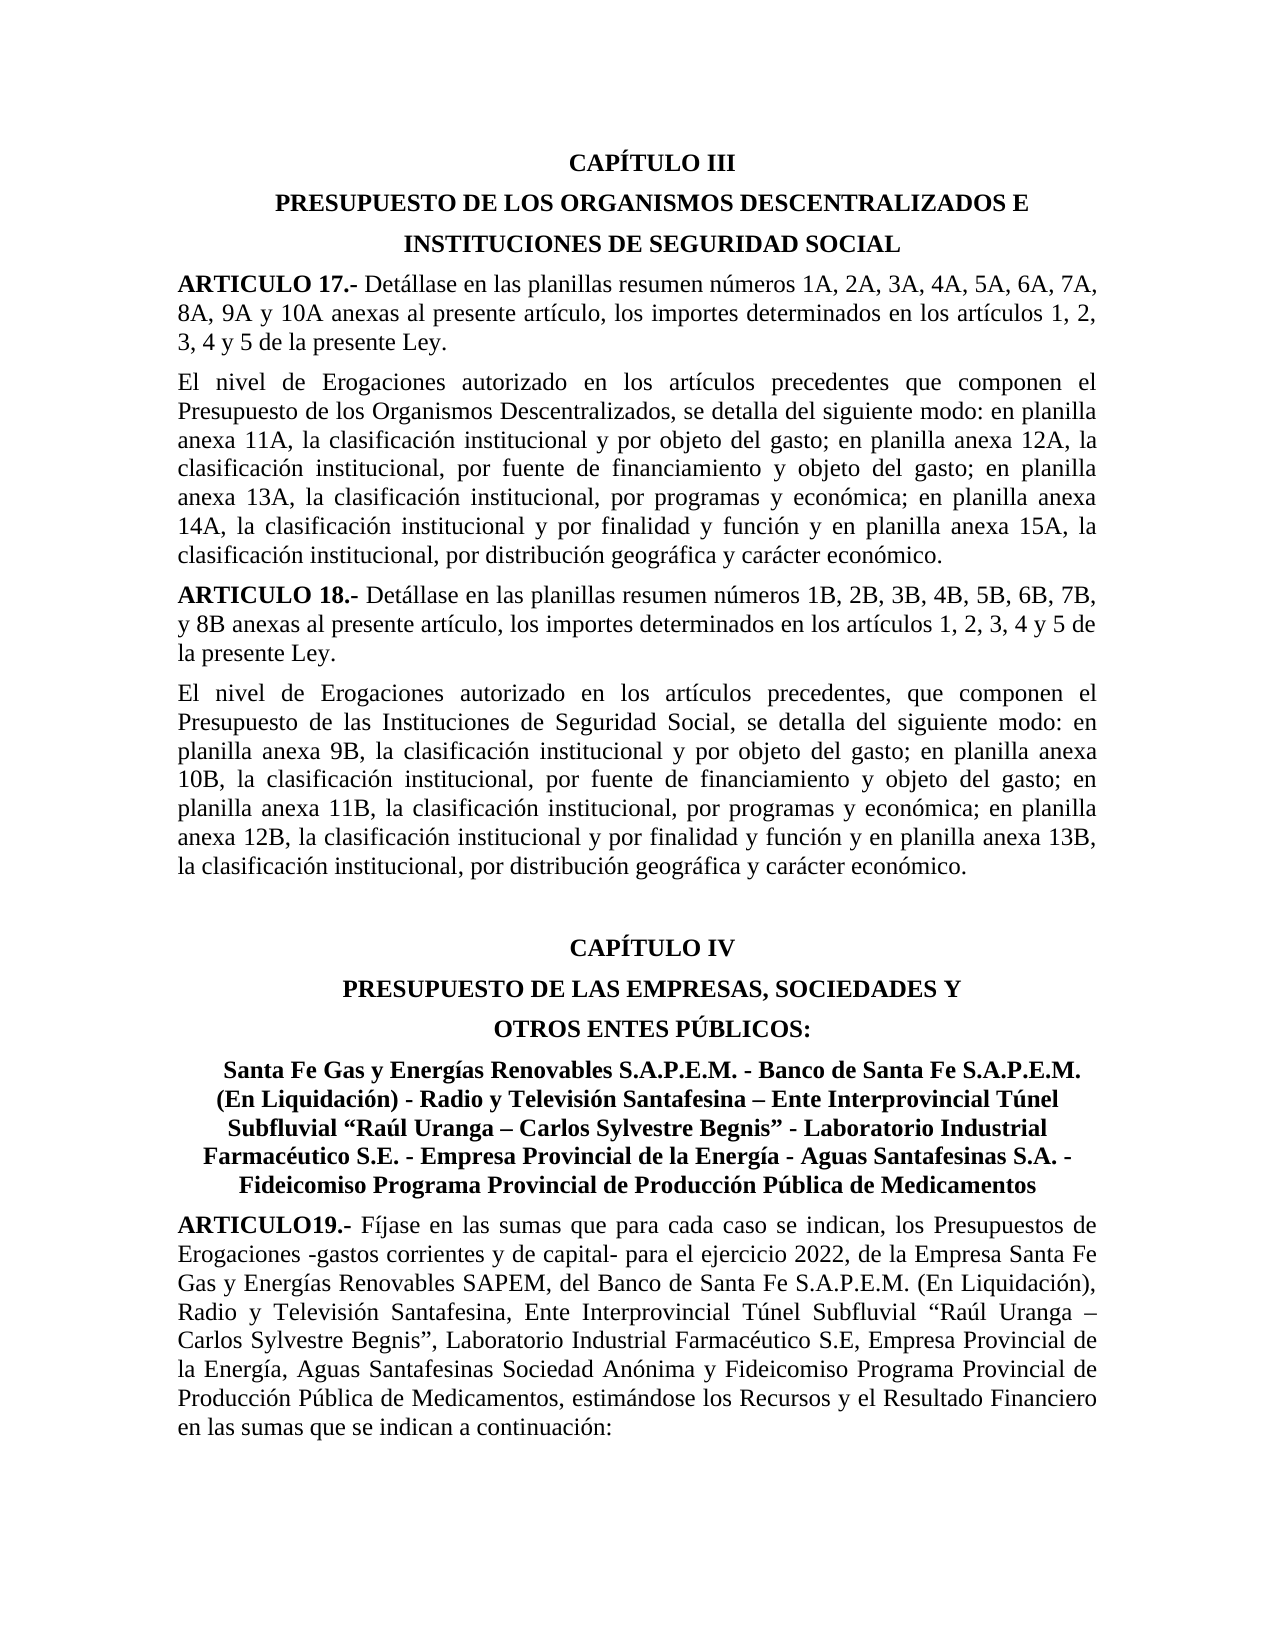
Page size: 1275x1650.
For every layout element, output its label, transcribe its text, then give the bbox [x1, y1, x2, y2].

text CAPÍTULO III [177, 148, 1098, 176]
text OTROS ENTES PÚBLICOS: [177, 1014, 1098, 1043]
text CAPÍTULO IV [177, 933, 1098, 962]
text ARTICULO 18.- Detállase en las planillas resumen números 1B, 2B, 3B, 4B, 5B, 6B, 7B, y 8B anexas al presente artículo, los importes determinados en los artículos 1, 2, 3, 4 y 5 de la presente Ley. [177, 580, 1098, 666]
text El nivel de Erogaciones autorizado en los artículos precedentes que componen el Presupuesto de los Organismos Descentralizados, se detalla del siguiente modo: en planilla anexa 11A, la clasificación institucional y por objeto del gasto; en planilla anexa 12A, la clasificación institucional, por fuente de financiamiento y objeto del gasto; en planilla anexa 13A, la clasificación institucional, por programas y económica; en planilla anexa 14A, la clasificación institucional y por finalidad y función y en planilla anexa 15A, la clasificación institucional, por distribución geográfica y carácter económico. [177, 367, 1098, 568]
text El nivel de Erogaciones autorizado en los artículos precedentes, que componen el Presupuesto de las Instituciones de Seguridad Social, se detalla del siguiente modo: en planilla anexa 9B, la clasificación institucional y por objeto del gasto; en planilla anexa 10B, la clasificación institucional, por fuente de financiamiento y objeto del gasto; en planilla anexa 11B, la clasificación institucional, por programas y económica; en planilla anexa 12B, la clasificación institucional y por finalidad y función y en planilla anexa 13B, la clasificación institucional, por distribución geográfica y carácter económico. [177, 678, 1098, 879]
text INSTITUCIONES DE SEGURIDAD SOCIAL [177, 229, 1098, 257]
text Santa Fe Gas y Energías Renovables S.A.P.E.M. - Banco de Santa Fe S.A.P.E.M. (En Liquidación) - Radio y Televisión Santafesina – Ente Interprovincial Túnel Subfluvial “Raúl Uranga – Carlos Sylvestre Begnis” - Laboratorio Industrial Farmacéutico S.E. - Empresa Provincial de la Energía - Aguas Santafesinas S.A. - Fideicomiso Programa Provincial de Producción Pública de Medicamentos [177, 1055, 1098, 1199]
text PRESUPUESTO DE LOS ORGANISMOS DESCENTRALIZADOS E [177, 188, 1098, 217]
text ARTICULO 17.- Detállase en las planillas resumen números 1A, 2A, 3A, 4A, 5A, 6A, 7A, 8A, 9A y 10A anexas al presente artículo, los importes determinados en los artículos 1, 2, 3, 4 y 5 de la presente Ley. [177, 269, 1098, 355]
text ARTICULO19.- Fíjase en las sumas que para cada caso se indican, los Presupuestos de Erogaciones -gastos corrientes y de capital- para el ejercicio 2022, de la Empresa Santa Fe Gas y Energías Renovables SAPEM, del Banco de Santa Fe S.A.P.E.M. (En Liquidación), Radio y Televisión Santafesina, Ente Interprovincial Túnel Subfluvial “Raúl Uranga – Carlos Sylvestre Begnis”, Laboratorio Industrial Farmacéutico S.E, Empresa Provincial de la Energía, Aguas Santafesinas Sociedad Anónima y Fideicomiso Programa Provincial de Producción Pública de Medicamentos, estimándose los Recursos y el Resultado Financiero en las sumas que se indican a continuación: [177, 1211, 1098, 1441]
text PRESUPUESTO DE LAS EMPRESAS, SOCIEDADES Y [177, 974, 1098, 1003]
